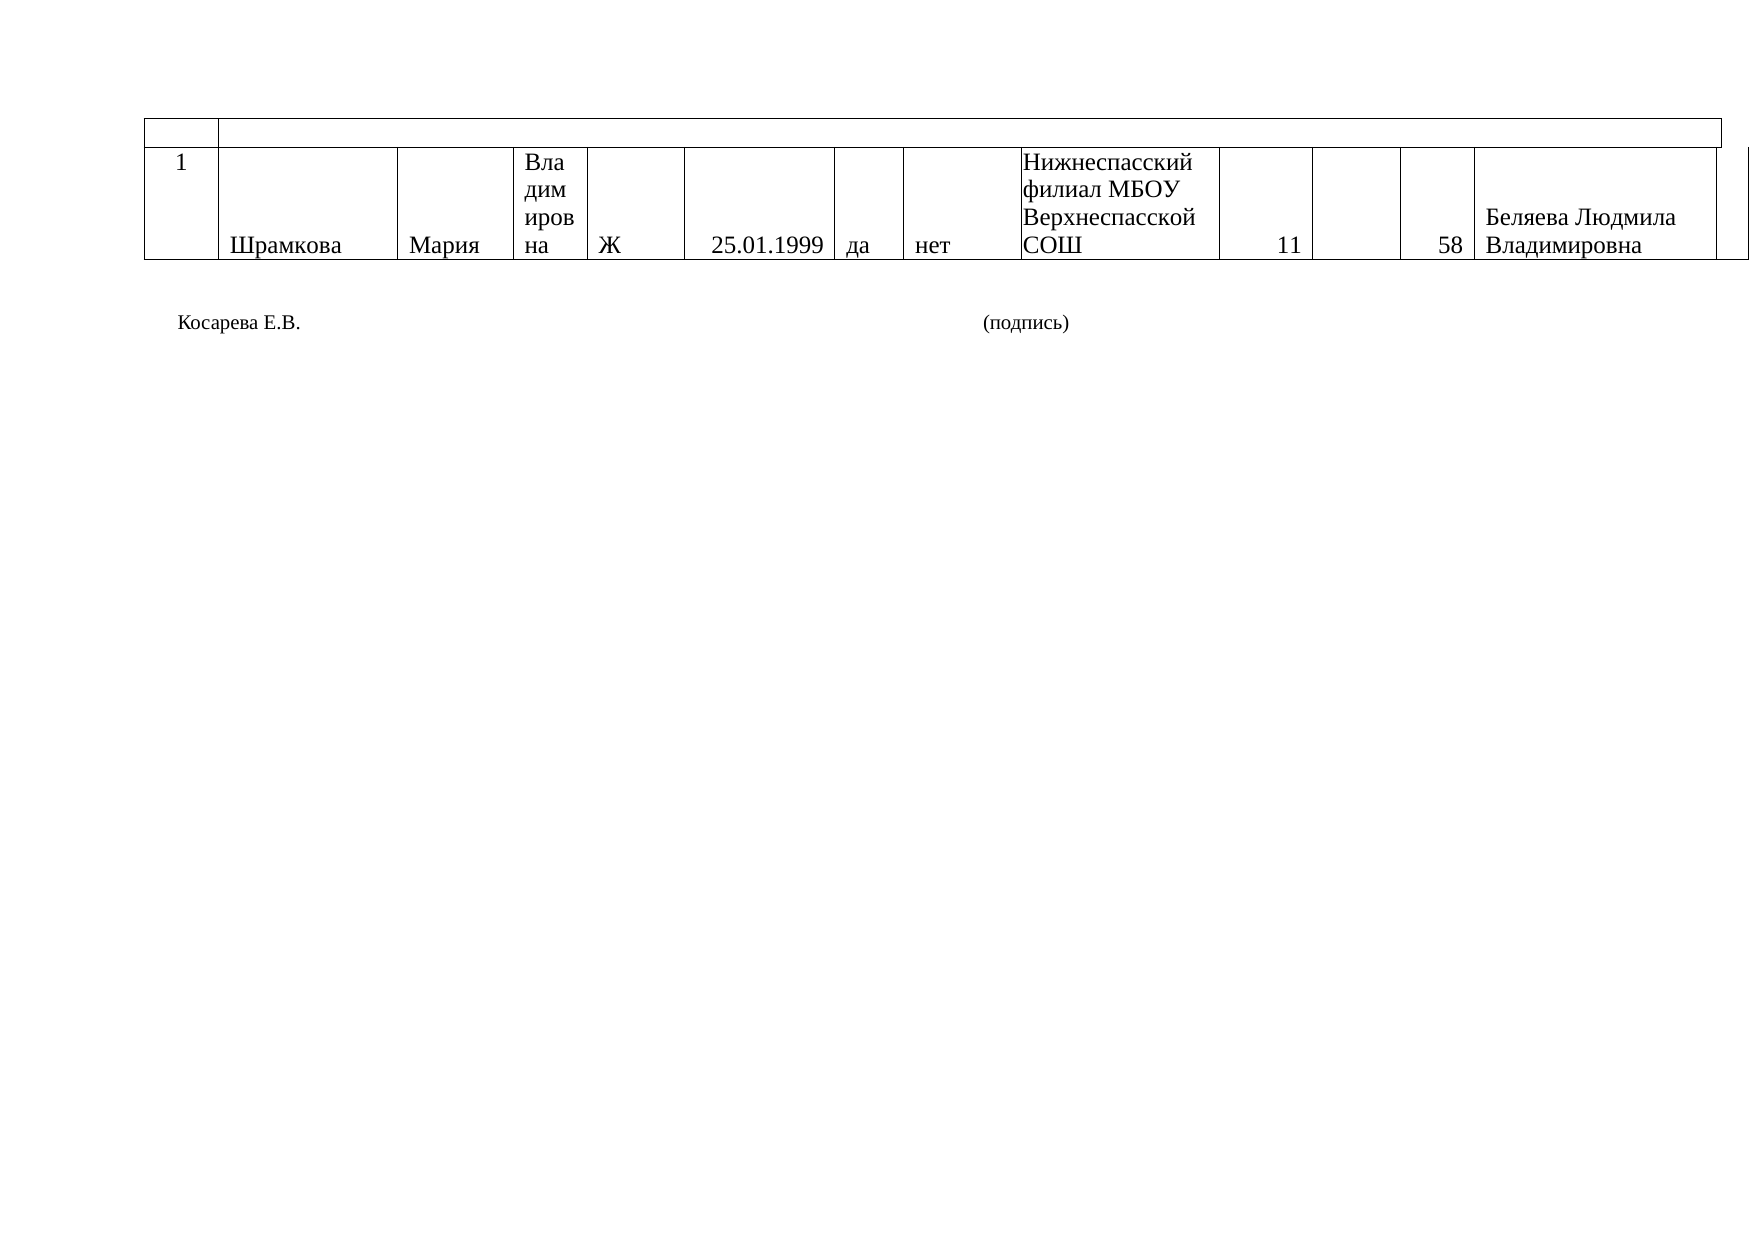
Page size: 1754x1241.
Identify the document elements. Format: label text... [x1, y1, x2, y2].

table_cell [1313, 148, 1400, 259]
table_cell [1717, 147, 1748, 259]
table_cell да [835, 148, 903, 259]
table_cell Шрамкова [219, 148, 397, 259]
table_cell [145, 119, 218, 147]
table_cell [219, 119, 1721, 147]
table_cell 25.01.1999 [685, 148, 834, 259]
table_cell 11 [1220, 148, 1312, 259]
table_cell Нижнеспасский филиал МБОУ Верхнеспасской СОШ [1022, 148, 1219, 259]
table_cell Беляева Людмила Владимировна [1475, 148, 1716, 259]
table_cell Мария [398, 148, 513, 259]
table_cell 1 [145, 148, 218, 259]
table_cell Владимировна [514, 148, 587, 259]
table_cell [1722, 118, 1754, 147]
table_cell [1749, 147, 1754, 259]
table_cell нет [904, 148, 1021, 259]
text Косарева Е.В. (подпись) [177, 311, 1665, 334]
table_cell Ж [588, 148, 684, 259]
table_cell 58 [1401, 148, 1474, 259]
